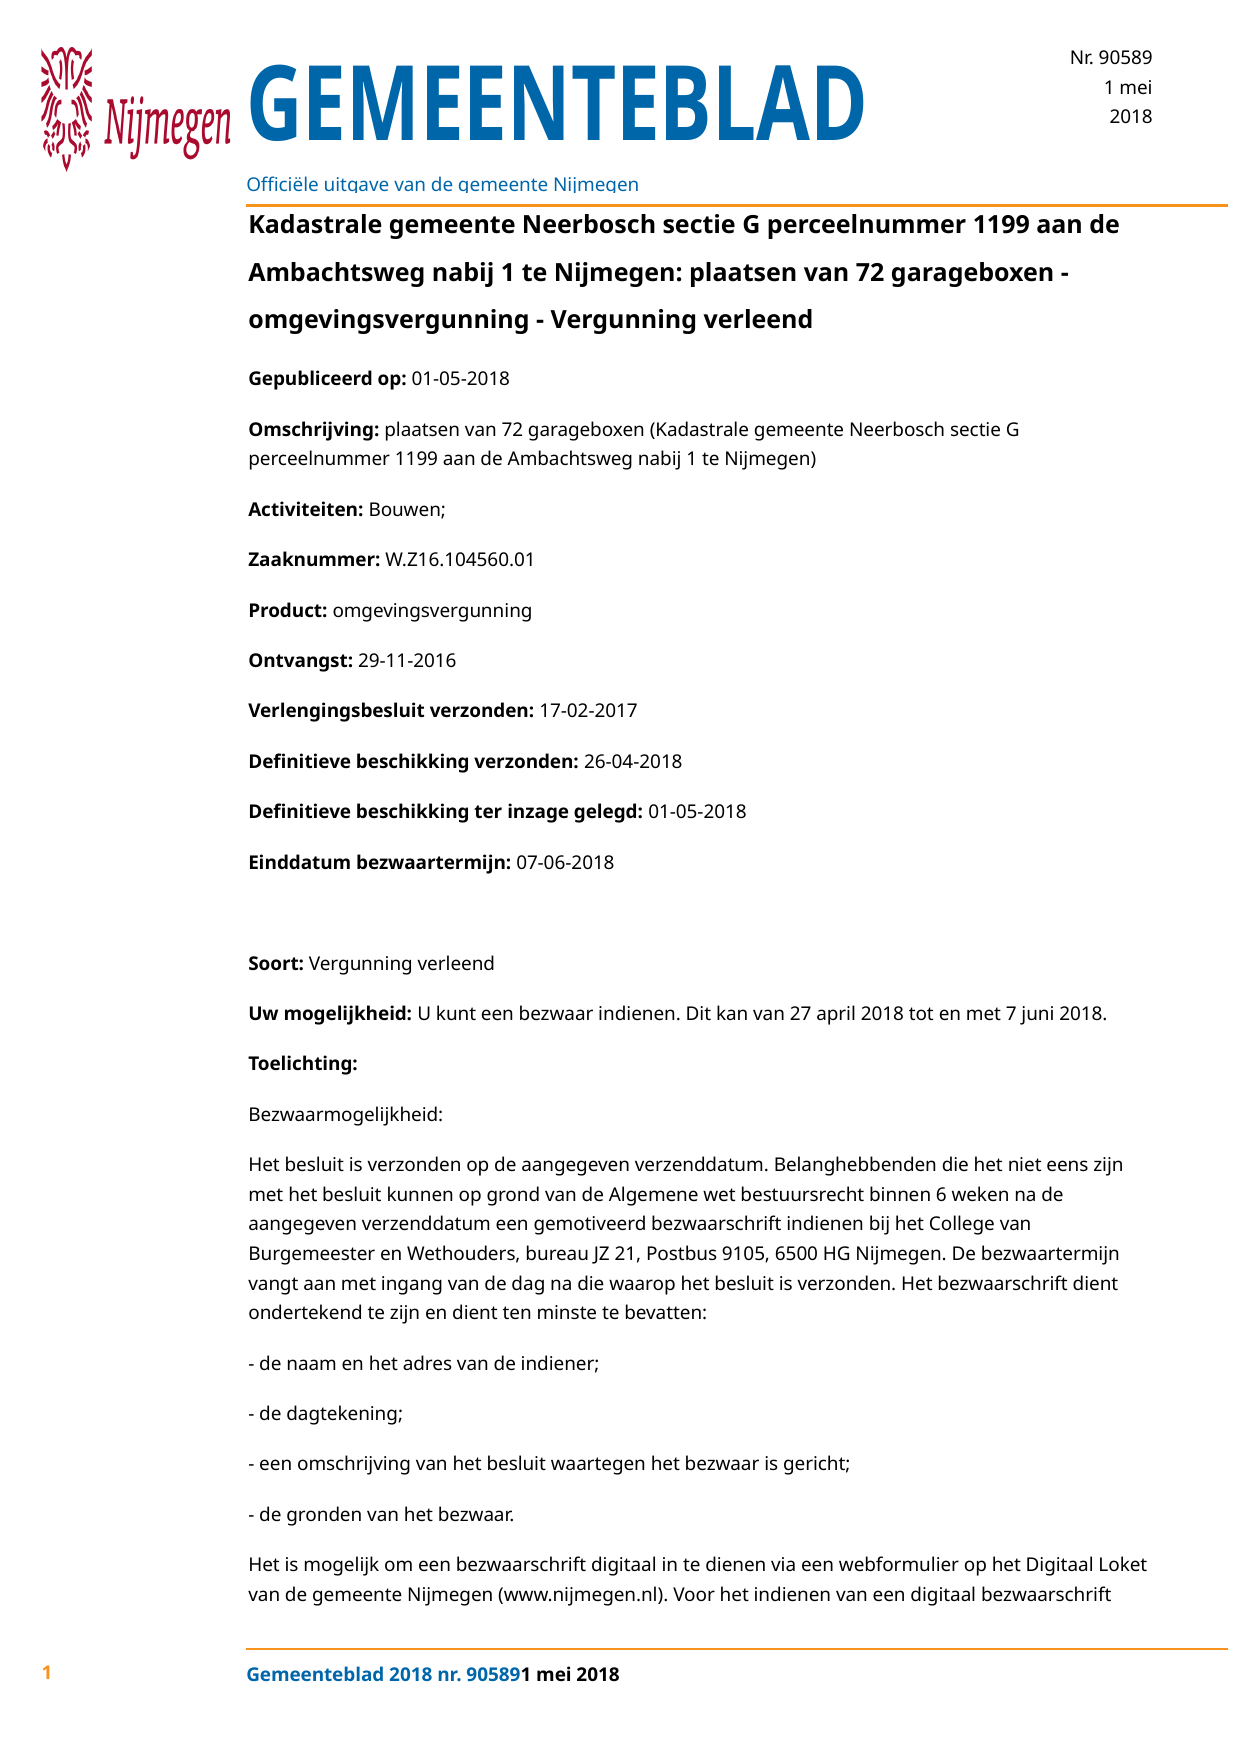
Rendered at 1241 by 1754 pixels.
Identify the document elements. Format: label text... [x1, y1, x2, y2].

text - de naam en het adres van de indiener; [248, 1350, 1152, 1375]
text Ontvangst: 29-11-2016 [248, 647, 1152, 673]
text Het is mogelijk om een bezwaarschrift digitaal in te dienen via een webformulier op het Digitaal Loket van de gemeente Nijmegen (www.nijmegen.nl). Voor het indienen van een digitaal bezwaarschrift [248, 1551, 1152, 1607]
text - de dagtekening; [248, 1400, 1152, 1426]
text Omschrijving: plaatsen van 72 garageboxen (Kadastrale gemeente Neerbosch sectie G perceelnummer 1199 aan de Ambachtsweg nabij 1 te Nijmegen) [248, 416, 1152, 471]
text Definitieve beschikking verzonden: 26-04-2018 [248, 748, 1152, 774]
text Uw mogelijkheid: U kunt een bezwaar indienen. Dit kan van 27 april 2018 tot en met 7 juni 2018. [248, 1000, 1152, 1026]
text Zaaknummer: W.Z16.104560.01 [248, 546, 1152, 572]
text - de gronden van het bezwaar. [248, 1501, 1152, 1527]
text Definitieve beschikking ter inzage gelegd: 01-05-2018 [248, 798, 1152, 824]
text Verlengingsbesluit verzonden: 17-02-2017 [248, 698, 1152, 723]
text - een omschrijving van het besluit waartegen het bezwaar is gericht; [248, 1451, 1152, 1476]
text Product: omgevingsvergunning [248, 597, 1152, 622]
text Bezwaarmogelijkheid: [248, 1101, 1152, 1127]
picture [41, 47, 231, 172]
text Activiteiten: Bouwen; [248, 496, 1152, 522]
text Kadastrale gemeente Neerbosch sectie G perceelnummer 1199 aan de Ambachtsweg nabij 1 te Nijmegen: plaatsen van 72 garageboxen - omgevingsvergunning - Vergunning verleend [248, 207, 1152, 336]
text Einddatum bezwaartermijn: 07-06-2018 [248, 849, 1152, 874]
text Toelichting: [248, 1051, 1152, 1076]
text Gepubliceerd op: 01-05-2018 [248, 366, 1152, 391]
text Het besluit is verzonden op de aangegeven verzenddatum. Belanghebbenden die het niet eens zijn met het besluit kunnen op grond van de Algemene wet bestuursrecht binnen 6 weken na de aangegeven verzenddatum een gemotiveerd bezwaarschrift indienen bij het College van Burgemeester en Wethouders, bureau JZ 21, Postbus 9105, 6500 HG Nijmegen. De bezwaartermijn vangt aan met ingang van de dag na die waarop het besluit is verzonden. Het bezwaarschrift dient ondertekend te zijn en dient ten minste te bevatten: [248, 1151, 1152, 1325]
text Soort: Vergunning verleend [248, 950, 1152, 975]
